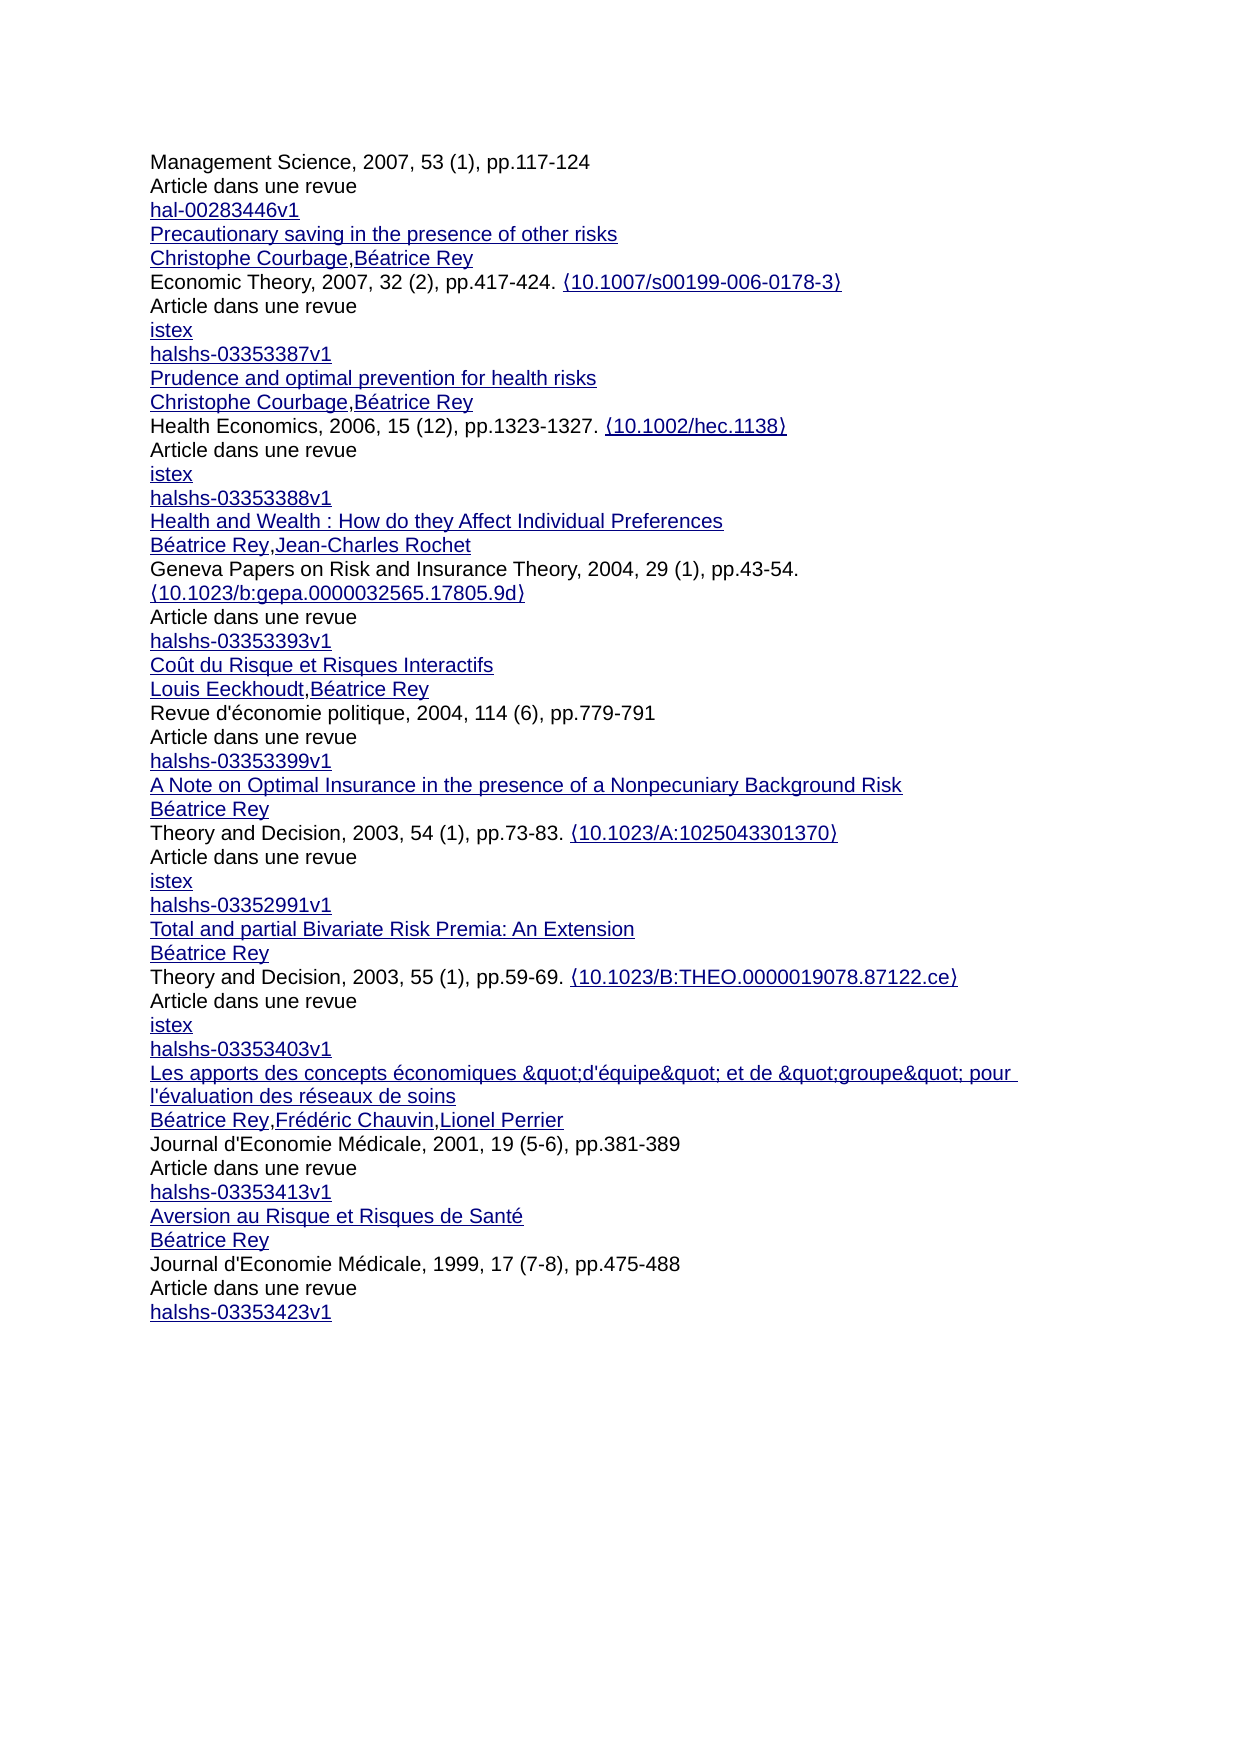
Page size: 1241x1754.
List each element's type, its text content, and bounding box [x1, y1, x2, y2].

table_cell Aversion au Risque et Risques de Santé Béatrice Rey Journal d'Economie Médicale, 1999, 17 (7-8), pp.475-488 Article dans une revue halshs-03353423v1 [150, 1204, 1090, 1324]
table_cell Total and partial Bivariate Risk Premia: An Extension Béatrice Rey Theory and Decision, 2003, 55 (1), pp.59-69. ⟨10.1023/B:THEO.0000019078.87122.ce⟩ Article dans une revue istex halshs-03353403v1 [150, 917, 1090, 1060]
table_cell Les apports des concepts économiques &quot;d'équipe&quot; et de &quot;groupe&quot; pour l'évaluation des réseaux de soins Béatrice Rey,Frédéric Chauvin,Lionel Perrier Journal d'Economie Médicale, 2001, 19 (5-6), pp.381-389 Article dans une revue halshs-03353413v1 [150, 1060, 1090, 1204]
table_cell Prudence and optimal prevention for health risks Christophe Courbage,Béatrice Rey Health Economics, 2006, 15 (12), pp.1323-1327. ⟨10.1002/hec.1138⟩ Article dans une revue istex halshs-03353388v1 [150, 366, 1090, 509]
table_cell Health and Wealth : How do they Affect Individual Preferences Béatrice Rey,Jean-Charles Rochet Geneva Papers on Risk and Insurance Theory, 2004, 29 (1), pp.43-54. ⟨10.1023/b:gepa.0000032565.17805.9d⟩ Article dans une revue halshs-03353393v1 [150, 509, 1090, 653]
table_cell Precautionary saving in the presence of other risks Christophe Courbage,Béatrice Rey Economic Theory, 2007, 32 (2), pp.417-424. ⟨10.1007/s00199-006-0178-3⟩ Article dans une revue istex halshs-03353387v1 [150, 222, 1090, 366]
table_cell A Note on Optimal Insurance in the presence of a Nonpecuniary Background Risk Béatrice Rey Theory and Decision, 2003, 54 (1), pp.73-83. ⟨10.1023/A:1025043301370⟩ Article dans une revue istex halshs-03352991v1 [150, 773, 1090, 917]
table_cell Management Science, 2007, 53 (1), pp.117-124 Article dans une revue hal-00283446v1 [150, 150, 1090, 222]
table_cell Coût du Risque et Risques Interactifs Louis Eeckhoudt,Béatrice Rey Revue d'économie politique, 2004, 114 (6), pp.779-791 Article dans une revue halshs-03353399v1 [150, 653, 1090, 773]
